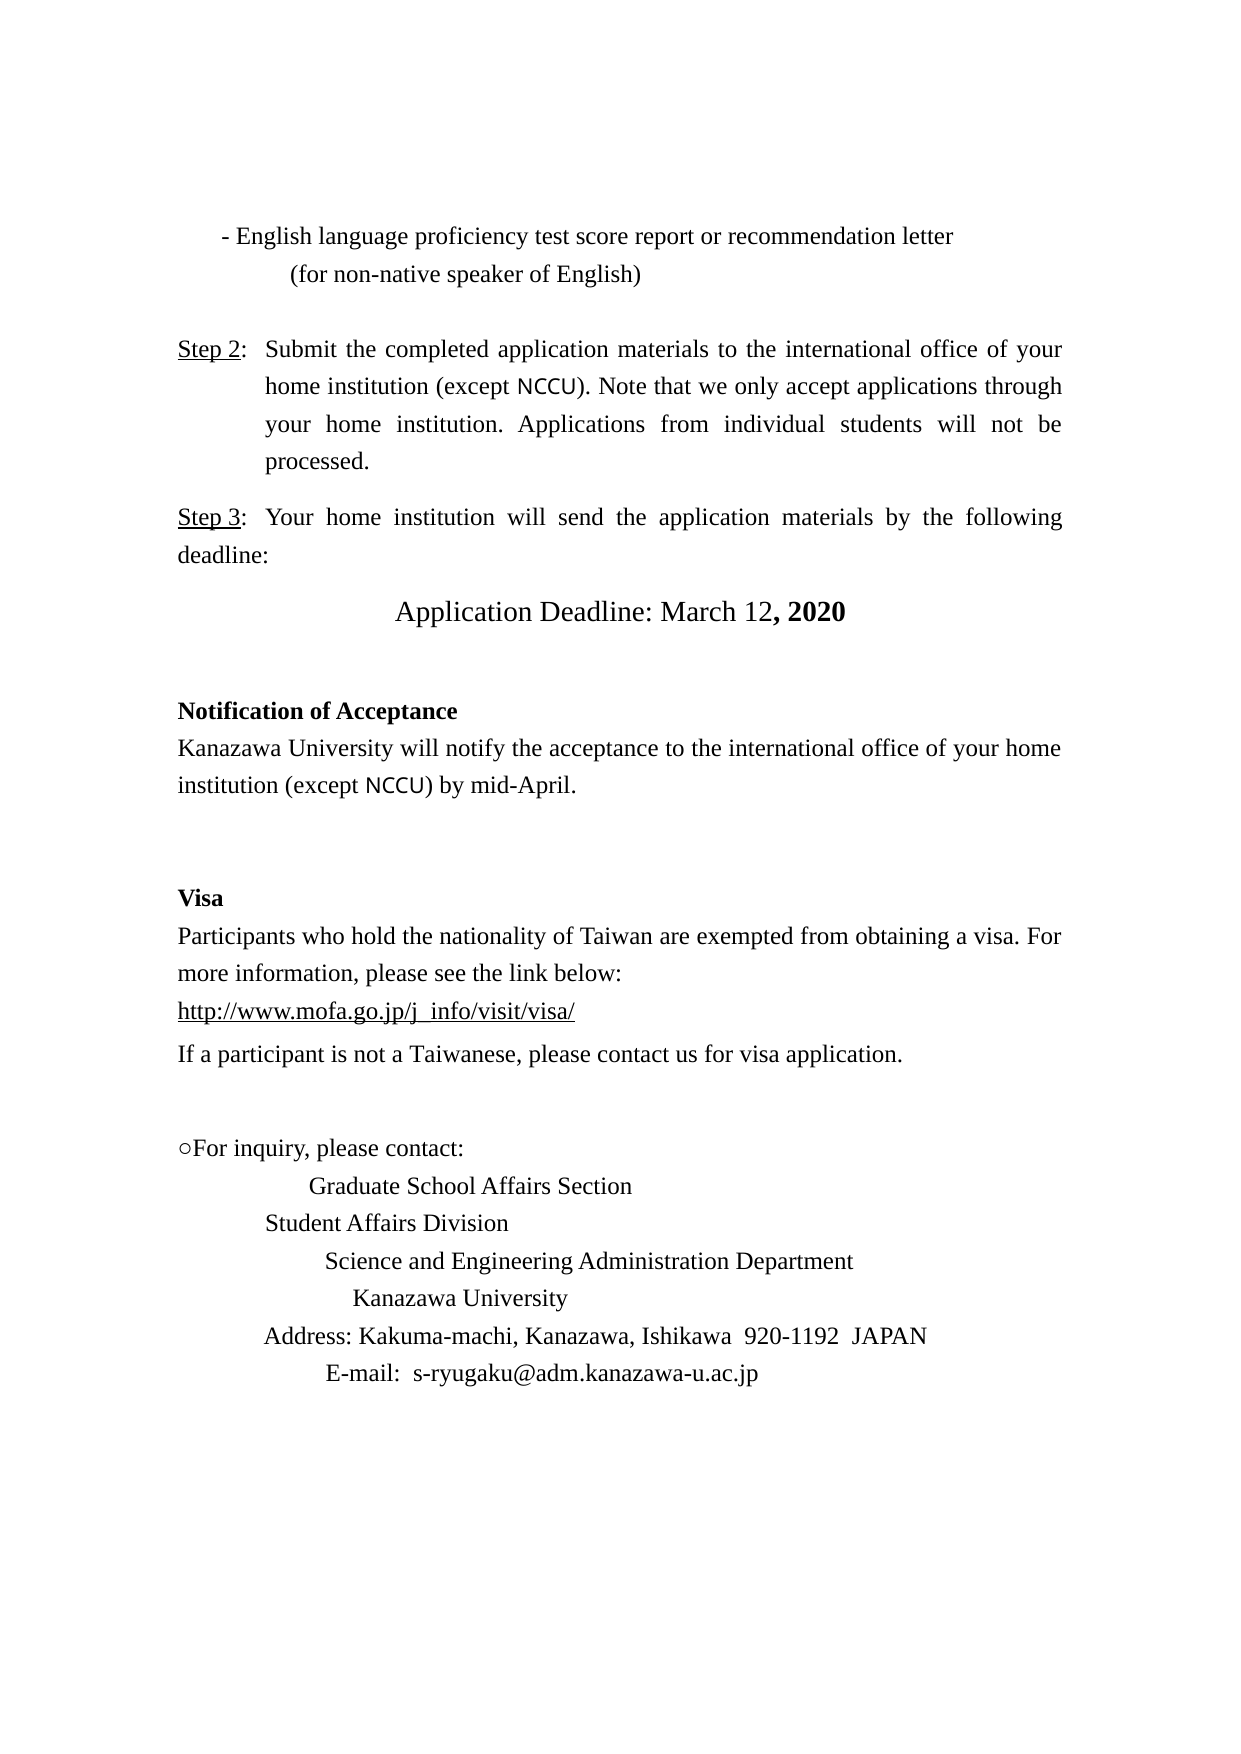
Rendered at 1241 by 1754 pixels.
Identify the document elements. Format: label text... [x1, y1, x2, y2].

text E-mail: s-ryugaku@adm.kanazawa-u.ac.jp [177, 1354, 1063, 1391]
text Kanazawa University [177, 1279, 1063, 1316]
text Step 2: Submit the completed application materials to the international office of your home institution (except NCCU). Note that we only accept applications through your home institution. Applications from individual students will not be processed. [177, 329, 1063, 479]
text If a participant is not a Taiwanese, please contact us for visa application. [177, 1034, 1063, 1072]
text Visa [177, 879, 1063, 917]
text (for non-native speaker of English) [177, 254, 1063, 292]
text Address: Kakuma-machi, Kanazawa, Ishikawa 920-1192 JAPAN [177, 1316, 1063, 1354]
text - English language proficiency test score report or recommendation letter [177, 217, 1063, 254]
text ○For inquiry, please contact: [177, 1129, 1063, 1166]
text Graduate School Affairs Section [177, 1166, 1063, 1204]
text Participants who hold the nationality of Taiwan are exempted from obtaining a visa. For more information, please see the link below: [177, 917, 1063, 992]
text Notification of Acceptance [177, 692, 1063, 729]
text Step 3: Your home institution will send the application materials by the following deadline: [177, 498, 1063, 573]
text Science and Engineering Administration Department [177, 1241, 1063, 1279]
text http://www.mofa.go.jp/j_info/visit/visa/ [177, 992, 1063, 1029]
text Student Affairs Division [177, 1204, 1063, 1241]
text Kanazawa University will notify the acceptance to the international office of your home institution (except NCCU) by mid-April. [177, 729, 1063, 804]
text Application Deadline: March 12, 2020 [177, 592, 1063, 629]
